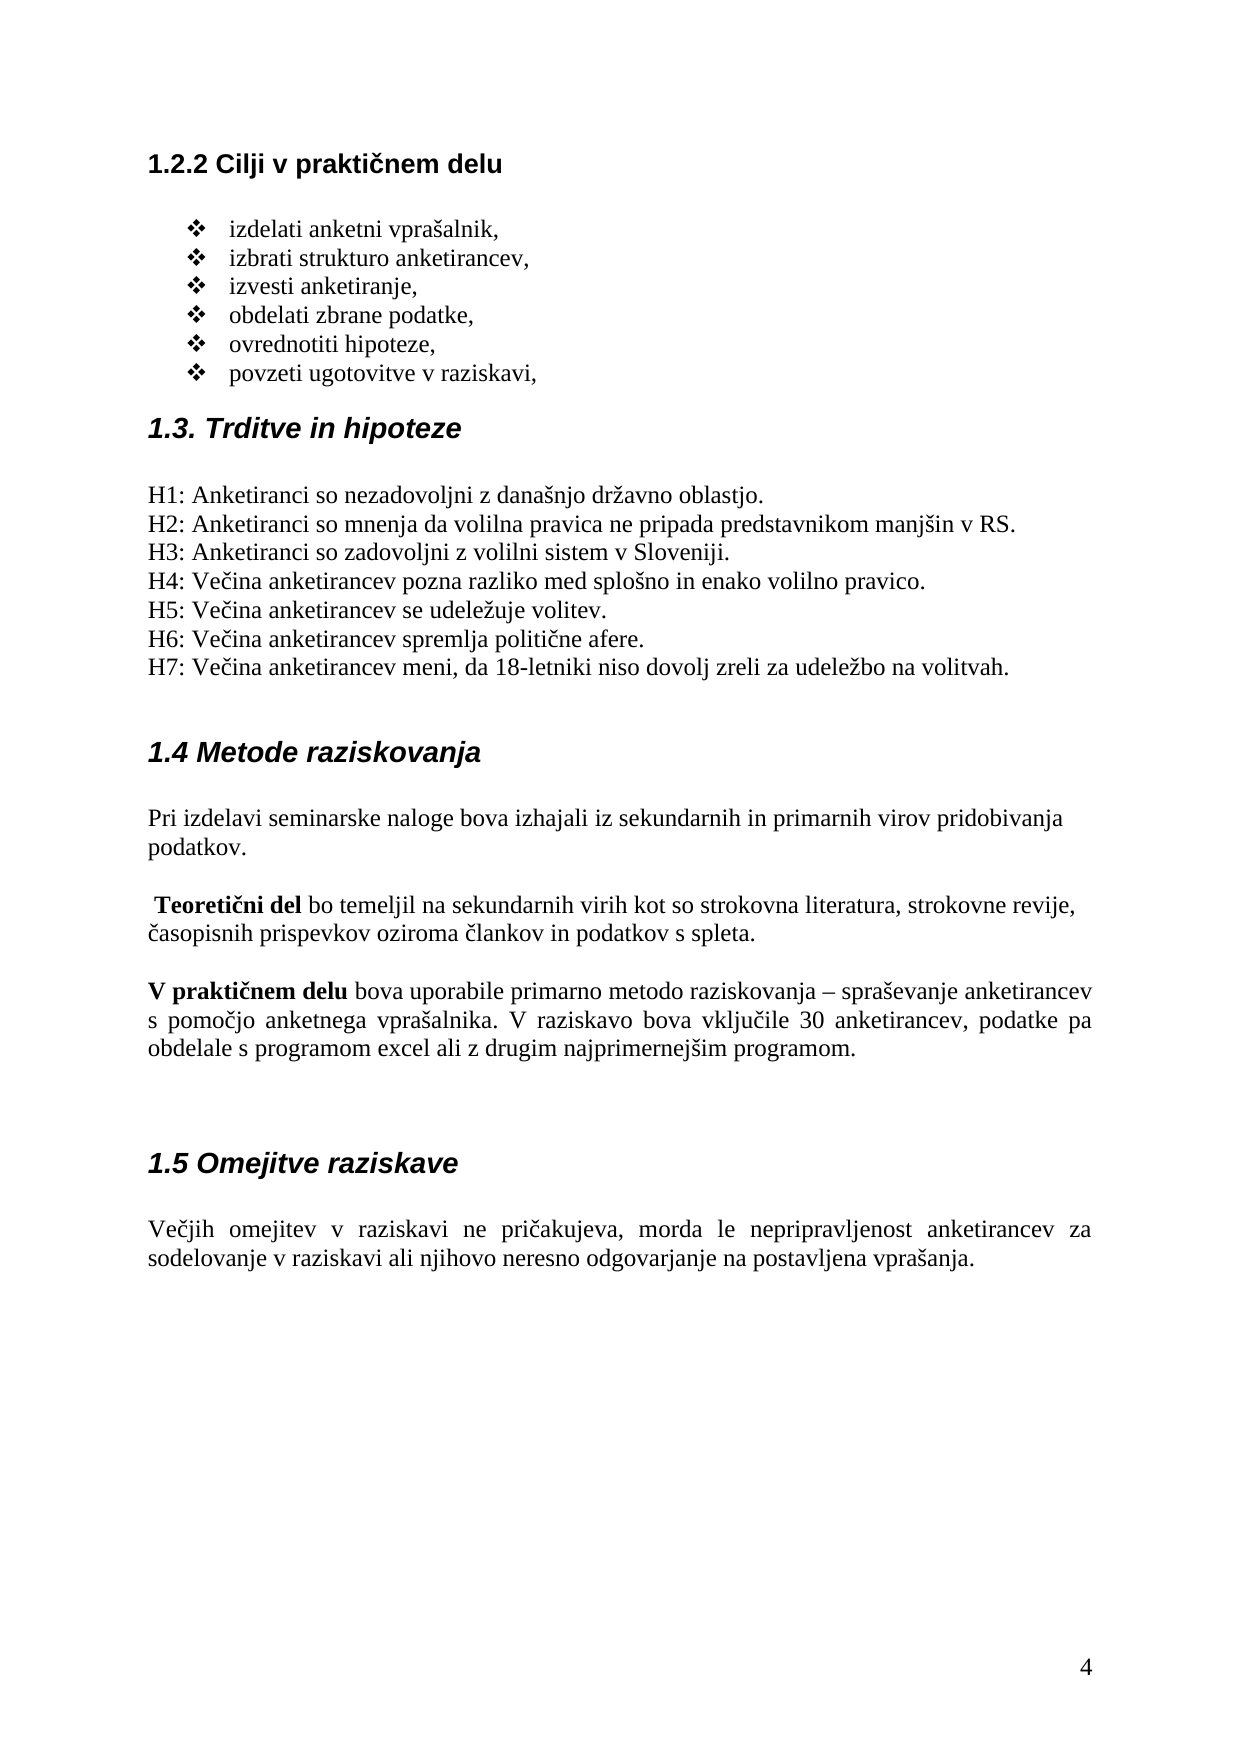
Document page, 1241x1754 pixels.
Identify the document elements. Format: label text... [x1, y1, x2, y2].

list ovrednotiti hipoteze, [185, 329, 1093, 358]
subtitle 1.5 Omejitve raziskave [148, 1146, 1093, 1179]
text Večjih omejitev v raziskavi ne pričakujeva, morda le nepripravljenost anketirancev za sodelovanje v raziskavi ali njihovo neresno odgovarjanje na postavljena vprašanja. [148, 1214, 1093, 1272]
text H6: Večina anketirancev spremlja politične afere. [148, 624, 1093, 652]
subtitle 1.2.2 Cilji v praktičnem delu [148, 148, 1093, 179]
text H7: Večina anketirancev meni, da 18-letniki niso dovolj zreli za udeležbo na volitvah. [148, 652, 1093, 681]
list izdelati anketni vprašalnik, [185, 214, 1093, 243]
subtitle 1.3. Trditve in hipoteze [148, 411, 1093, 445]
text H5: Večina anketirancev se udeležuje volitev. [148, 595, 1093, 624]
text H3: Anketiranci so zadovoljni z volilni sistem v Sloveniji. [148, 537, 1093, 566]
text Pri izdelavi seminarske naloge bova izhajali iz sekundarnih in primarnih virov pridobivanja podatkov. [148, 803, 1093, 861]
list obdelati zbrane podatke, [185, 300, 1093, 329]
text Teoretični del bo temeljil na sekundarnih virih kot so strokovna literatura, strokovne revije, časopisnih prispevkov oziroma člankov in podatkov s spleta. [148, 890, 1093, 947]
text V praktičnem delu bova uporabile primarno metodo raziskovanja – spraševanje anketirancev s pomočjo anketnega vprašalnika. V raziskavo bova vključile 30 anketirancev, podatke pa obdelale s programom excel ali z drugim najprimernejšim programom. [148, 976, 1093, 1062]
text H2: Anketiranci so mnenja da volilna pravica ne pripada predstavnikom manjšin v RS. [148, 509, 1093, 537]
list izbrati strukturo anketirancev, [185, 243, 1093, 271]
list povzeti ugotovitve v raziskavi, [185, 358, 1093, 386]
subtitle 1.4 Metode raziskovanja [148, 735, 1093, 768]
text H4: Večina anketirancev pozna razliko med splošno in enako volilno pravico. [148, 566, 1093, 595]
list izvesti anketiranje, [185, 271, 1093, 300]
text H1: Anketiranci so nezadovoljni z današnjo državno oblastjo. [148, 480, 1093, 509]
